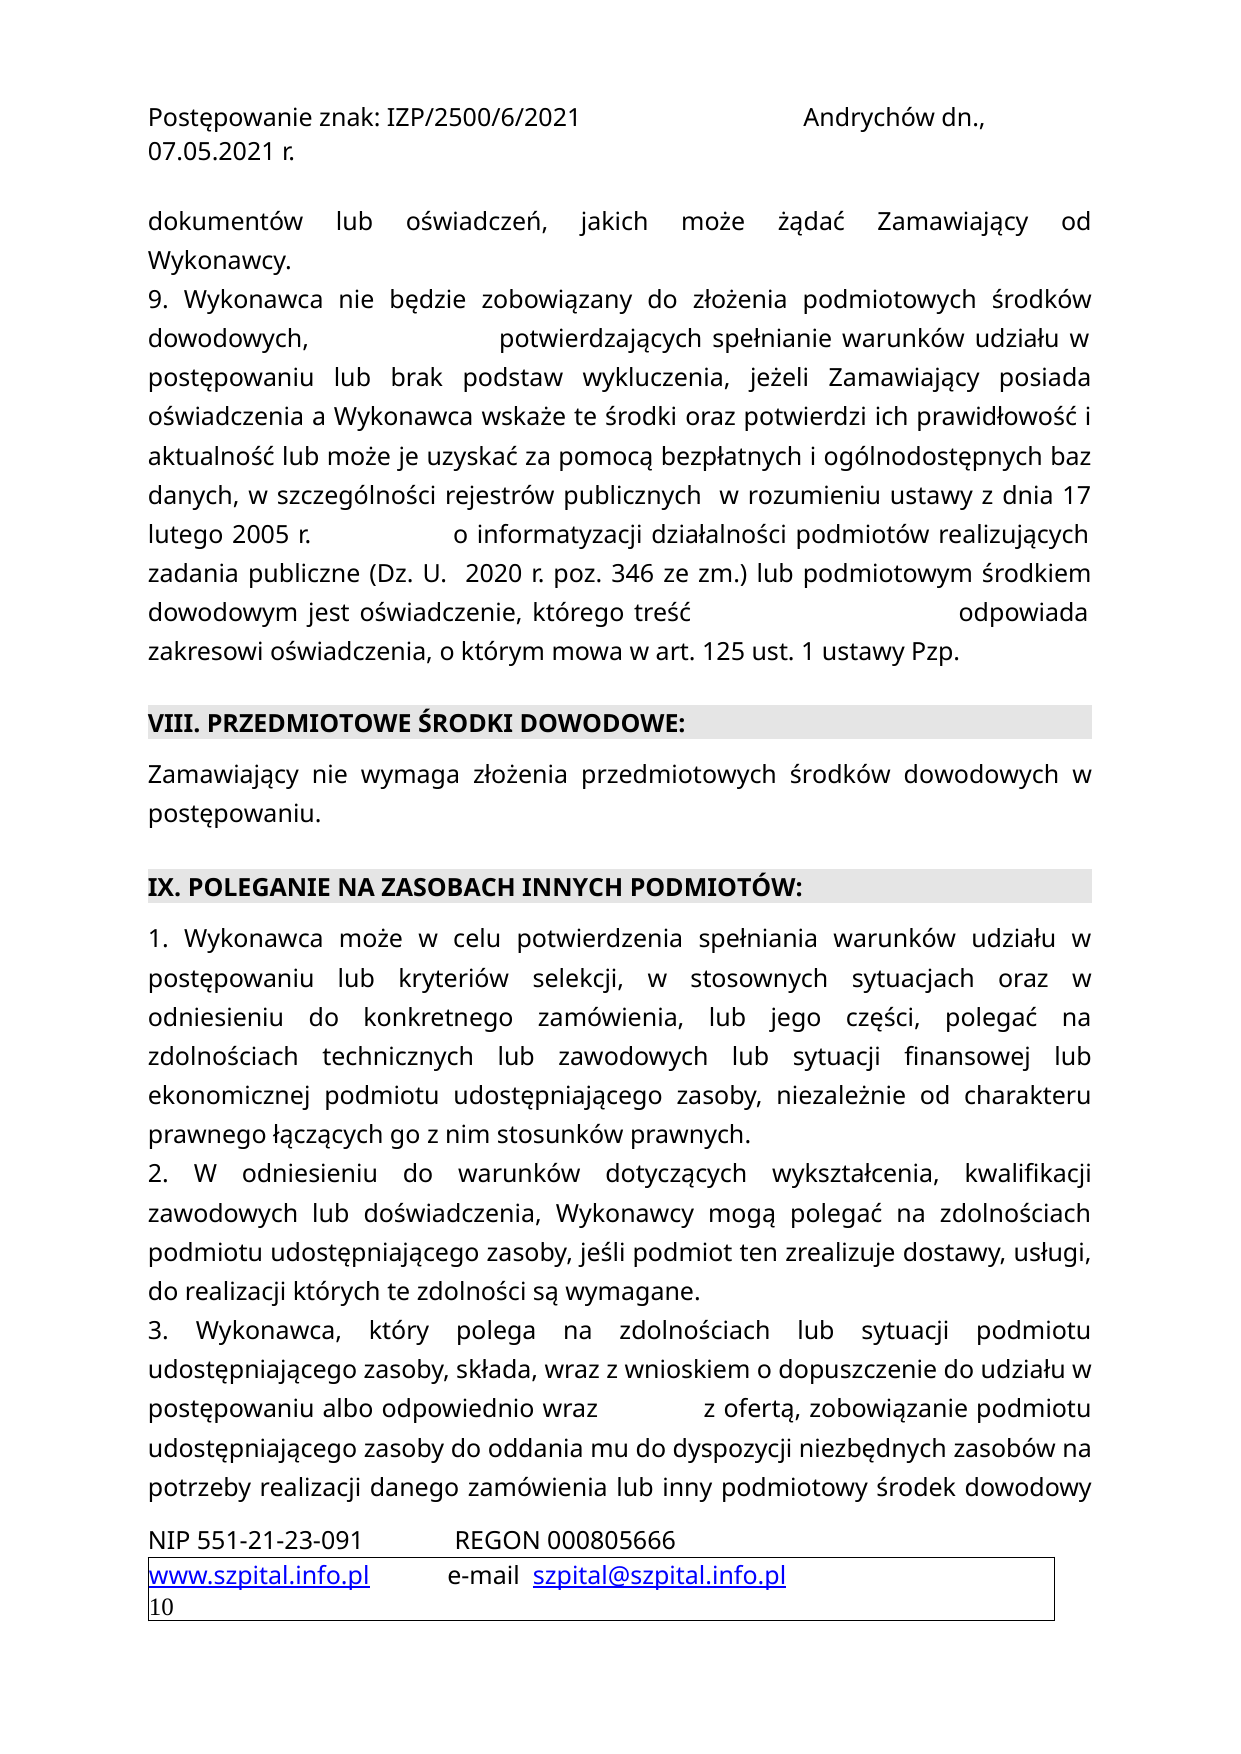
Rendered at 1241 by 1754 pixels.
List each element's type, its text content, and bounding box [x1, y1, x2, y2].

text VIII. PRZEDMIOTOWE ŚRODKI DOWODOWE: [148, 705, 1092, 739]
text 1. Wykonawca może w celu potwierdzenia spełniania warunków udziału w postępowaniu lub kryteriów selekcji, w stosownych sytuacjach oraz w odniesieniu do konkretnego zamówienia, lub jego części, polegać na zdolnościach technicznych lub zawodowych lub sytuacji finansowej lub ekonomicznej podmiotu udostępniającego zasoby, niezależnie od charakteru prawnego łączących go z nim stosunków prawnych. [148, 921, 1092, 1151]
text 2. W odniesieniu do warunków dotyczących wykształcenia, kwalifikacji zawodowych lub doświadczenia, Wykonawcy mogą polegać na zdolnościach podmiotu udostępniającego zasoby, jeśli podmiot ten zrealizuje dostawy, usługi, do realizacji których te zdolności są wymagane. [148, 1156, 1092, 1308]
text 3. Wykonawca, który polega na zdolnościach lub sytuacji podmiotu udostępniającego zasoby, składa, wraz z wnioskiem o dopuszczenie do udziału w postępowaniu albo odpowiednio wraz z ofertą, zobowiązanie podmiotu udostępniającego zasoby do oddania mu do dyspozycji niezbędnych zasobów na potrzeby realizacji danego zamówienia lub inny podmiotowy środek dowodowy [148, 1313, 1092, 1503]
text IX. POLEGANIE NA ZASOBACH INNYCH PODMIOTÓW: [148, 869, 1092, 903]
list dokumentów lub oświadczeń, jakich może żądać Zamawiający od Wykonawcy. [148, 203, 1092, 276]
text Zamawiający nie wymaga złożenia przedmiotowych środków dowodowych w postępowaniu. [148, 757, 1092, 830]
list 9. Wykonawca nie będzie zobowiązany do złożenia podmiotowych środków dowodowych, potwierdzających spełnianie warunków udziału w postępowaniu lub brak podstaw wykluczenia, jeżeli Zamawiający posiada oświadczenia a Wykonawca wskaże te środki oraz potwierdzi ich prawidłowość i aktualność lub może je uzyskać za pomocą bezpłatnych i ogólnodostępnych baz danych, w szczególności rejestrów publicznych w rozumieniu ustawy z dnia 17 lutego 2005 r. o informatyzacji działalności podmiotów realizujących zadania publiczne (Dz. U. 2020 r. poz. 346 ze zm.) lub podmiotowym środkiem dowodowym jest oświadczenie, którego treść odpowiada zakresowi oświadczenia, o którym mowa w art. 125 ust. 1 ustawy Pzp. [148, 281, 1092, 668]
